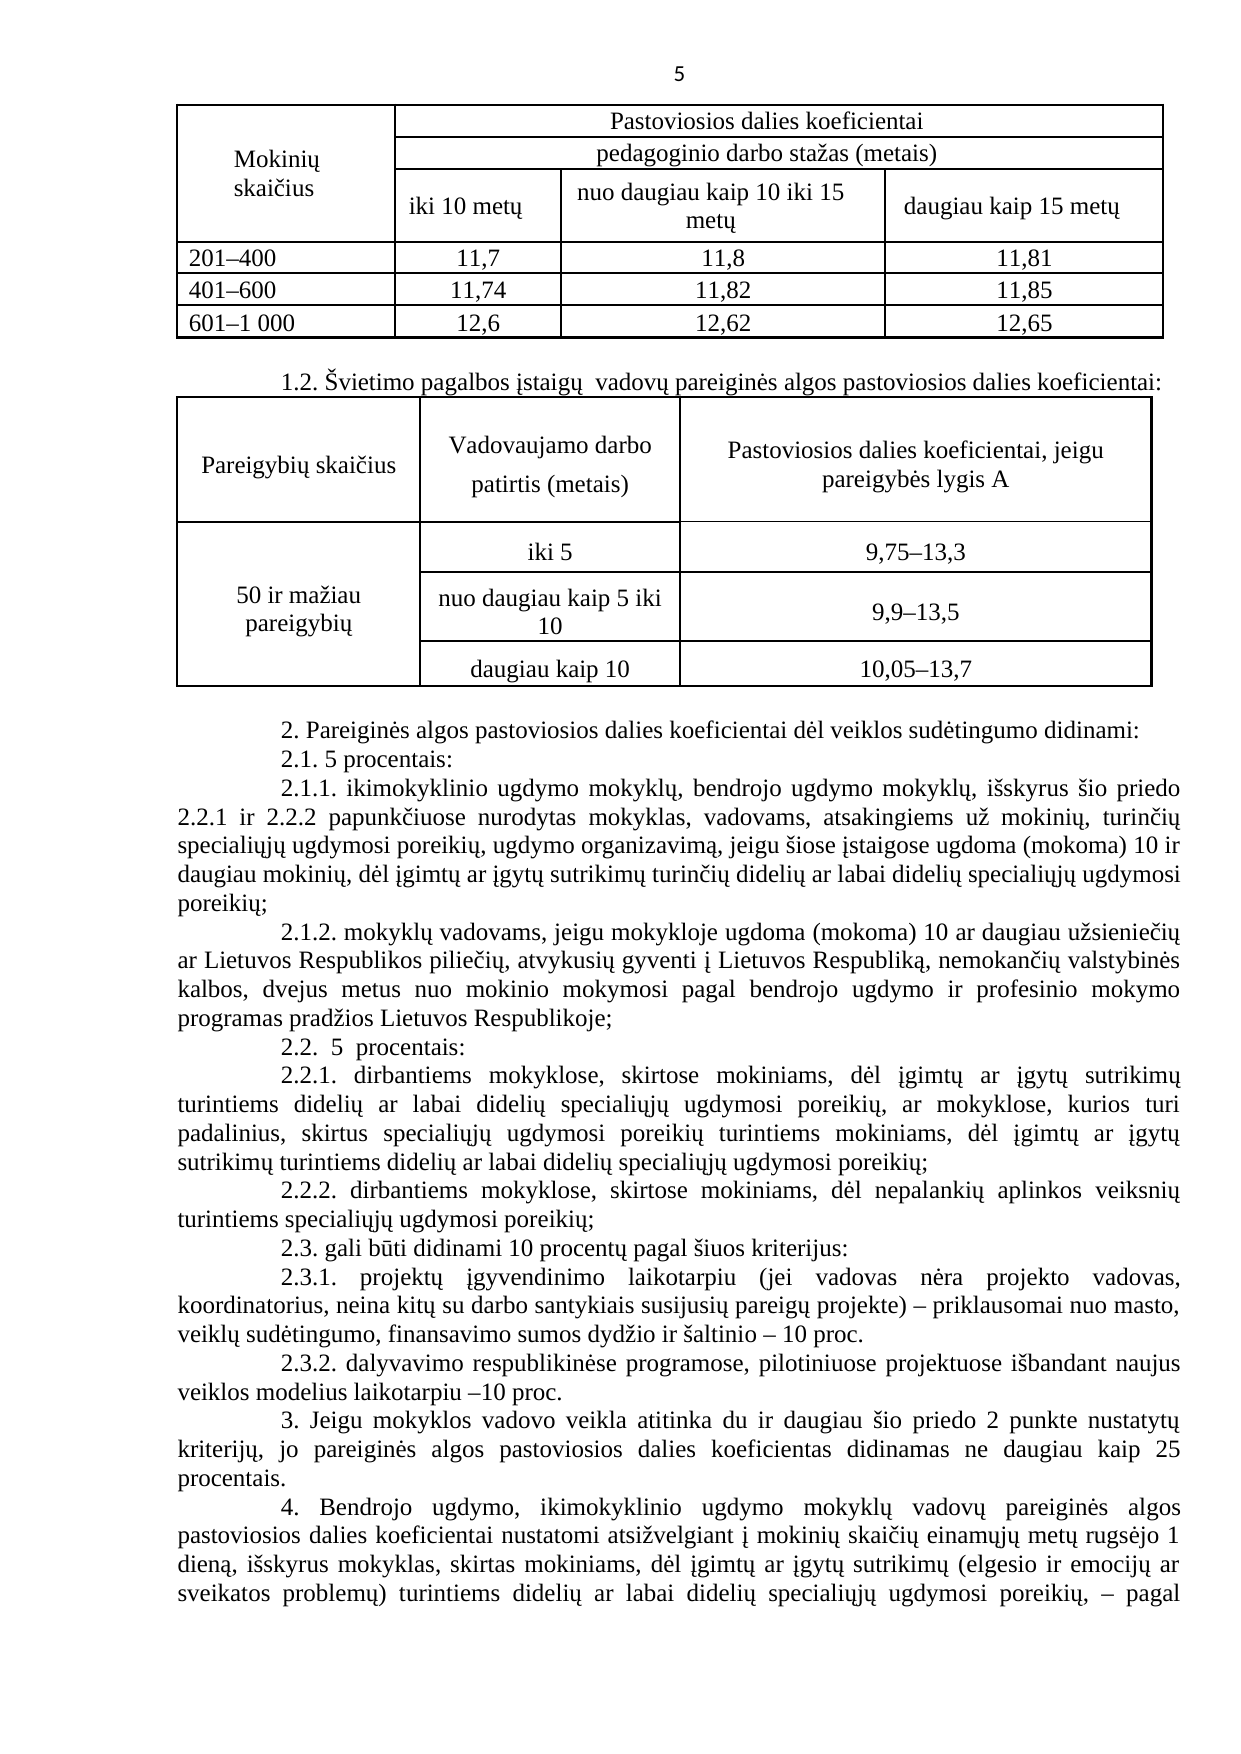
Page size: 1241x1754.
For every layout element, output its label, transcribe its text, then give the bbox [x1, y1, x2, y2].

table_cell 201–400 [178, 243, 394, 272]
table_cell 9,9–13,5 [681, 573, 1150, 640]
table_header Vadovaujamo darbo patirtis (metais) [421, 398, 679, 521]
text 2.2.1. dirbantiems mokyklose, skirtose mokiniams, dėl įgimtų ar įgytų sutrikimų turintiems didelių ar labai didelių specialiųjų ugdymosi poreikių, ar mokyklose, kurios turi padalinius, skirtus specialiųjų ugdymosi poreikių turintiems mokiniams, dėl įgimtų ar įgytų sutrikimų turintiems didelių ar labai didelių specialiųjų ugdymosi poreikių; [177, 1061, 1181, 1176]
table_header [1164, 104, 1170, 136]
table_cell 11,7 [396, 243, 560, 272]
table_cell [1164, 272, 1170, 304]
text 1.2. Švietimo pagalbos įstaigų vadovų pareiginės algos pastoviosios dalies koeficientai: [177, 367, 1181, 396]
text 3. Jeigu mokyklos vadovo veikla atitinka du ir daugiau šio priedo 2 punkte nustatytų kriterijų, jo pareiginės algos pastoviosios dalies koeficientas didinamas ne daugiau kaip 25 procentais. [177, 1406, 1181, 1492]
table_cell pedagoginio darbo stažas (metais) [396, 138, 1162, 168]
text 2.3. gali būti didinami 10 procentų pagal šiuos kriterijus: [177, 1233, 1181, 1262]
table_cell iki 10 metų [396, 170, 560, 241]
table_cell 601–1 000 [178, 306, 394, 336]
text 2.1. 5 procentais: [177, 744, 1181, 773]
table_cell 11,74 [396, 274, 560, 304]
table_cell 11,8 [562, 243, 884, 272]
table_header Mokinių skaičius [178, 106, 394, 241]
table_cell 11,85 [886, 274, 1162, 304]
table_cell [1164, 304, 1170, 336]
table_cell 10,05–13,7 [681, 642, 1150, 685]
table_cell 50 ir mažiau pareigybių [178, 523, 419, 685]
table_cell 11,81 [886, 243, 1162, 272]
table_cell 401–600 [178, 274, 394, 304]
text 4. Bendrojo ugdymo, ikimokyklinio ugdymo mokyklų vadovų pareiginės algos pastoviosios dalies koeficientai nustatomi atsižvelgiant į mokinių skaičių einamųjų metų rugsėjo 1 dieną, išskyrus mokyklas, skirtas mokiniams, dėl įgimtų ar įgytų sutrikimų (elgesio ir emocijų ar sveikatos problemų) turintiems didelių ar labai didelių specialiųjų ugdymosi poreikių, – pagal [177, 1492, 1181, 1607]
table_header Pastoviosios dalies koeficientai, jeigu pareigybės lygis A [681, 398, 1150, 521]
table_cell 11,82 [562, 274, 884, 304]
text 2. Pareiginės algos pastoviosios dalies koeficientai dėl veiklos sudėtingumo didinami: [177, 716, 1181, 744]
table_cell 12,65 [886, 306, 1162, 336]
table_cell 12,6 [396, 306, 560, 336]
text 2.2. 5 procentais: [177, 1032, 1181, 1061]
table_cell daugiau kaip 15 metų [886, 170, 1162, 241]
text 2.3.2. dalyvavimo respublikinėse programose, pilotiniuose projektuose išbandant naujus veiklos modelius laikotarpiu –10 proc. [177, 1348, 1181, 1406]
table_cell [1164, 168, 1170, 199]
text 2.3.1. projektų įgyvendinimo laikotarpiu (jei vadovas nėra projekto vadovas, koordinatorius, neina kitų su darbo santykiais susijusių pareigų projekte) – priklausomai nuo masto, veiklų sudėtingumo, finansavimo sumos dydžio ir šaltinio – 10 proc. [177, 1262, 1181, 1348]
text 2.1.1. ikimokyklinio ugdymo mokyklų, bendrojo ugdymo mokyklų, išskyrus šio priedo 2.2.1 ir 2.2.2 papunkčiuose nurodytas mokyklas, vadovams, atsakingiems už mokinių, turinčių specialiųjų ugdymosi poreikių, ugdymo organizavimą, jeigu šiose įstaigose ugdoma (mokoma) 10 ir daugiau mokinių, dėl įgimtų ar įgytų sutrikimų turinčių didelių ar labai didelių specialiųjų ugdymosi poreikių; [177, 773, 1181, 917]
table_header Pastoviosios dalies koeficientai [396, 106, 1162, 136]
table_header Pareigybių skaičius [178, 398, 419, 521]
table_cell [1164, 136, 1170, 168]
table_cell iki 5 [421, 523, 679, 571]
table_cell nuo daugiau kaip 10 iki 15 metų [562, 170, 884, 241]
table_cell daugiau kaip 10 [421, 642, 679, 685]
table_cell [1164, 241, 1170, 272]
text 2.1.2. mokyklų vadovams, jeigu mokykloje ugdoma (mokoma) 10 ar daugiau užsieniečių ar Lietuvos Respublikos piliečių, atvykusių gyventi į Lietuvos Respubliką, nemokančių valstybinės kalbos, dvejus metus nuo mokinio mokymosi pagal bendrojo ugdymo ir profesinio mokymo programas pradžios Lietuvos Respublikoje; [177, 917, 1181, 1032]
text 2.2.2. dirbantiems mokyklose, skirtose mokiniams, dėl nepalankių aplinkos veiksnių turintiems specialiųjų ugdymosi poreikių; [177, 1176, 1181, 1233]
table_cell 9,75–13,3 [681, 522, 1150, 571]
table_cell [1164, 199, 1170, 241]
table_cell 12,62 [562, 306, 884, 336]
table_cell nuo daugiau kaip 5 iki 10 [421, 573, 679, 640]
